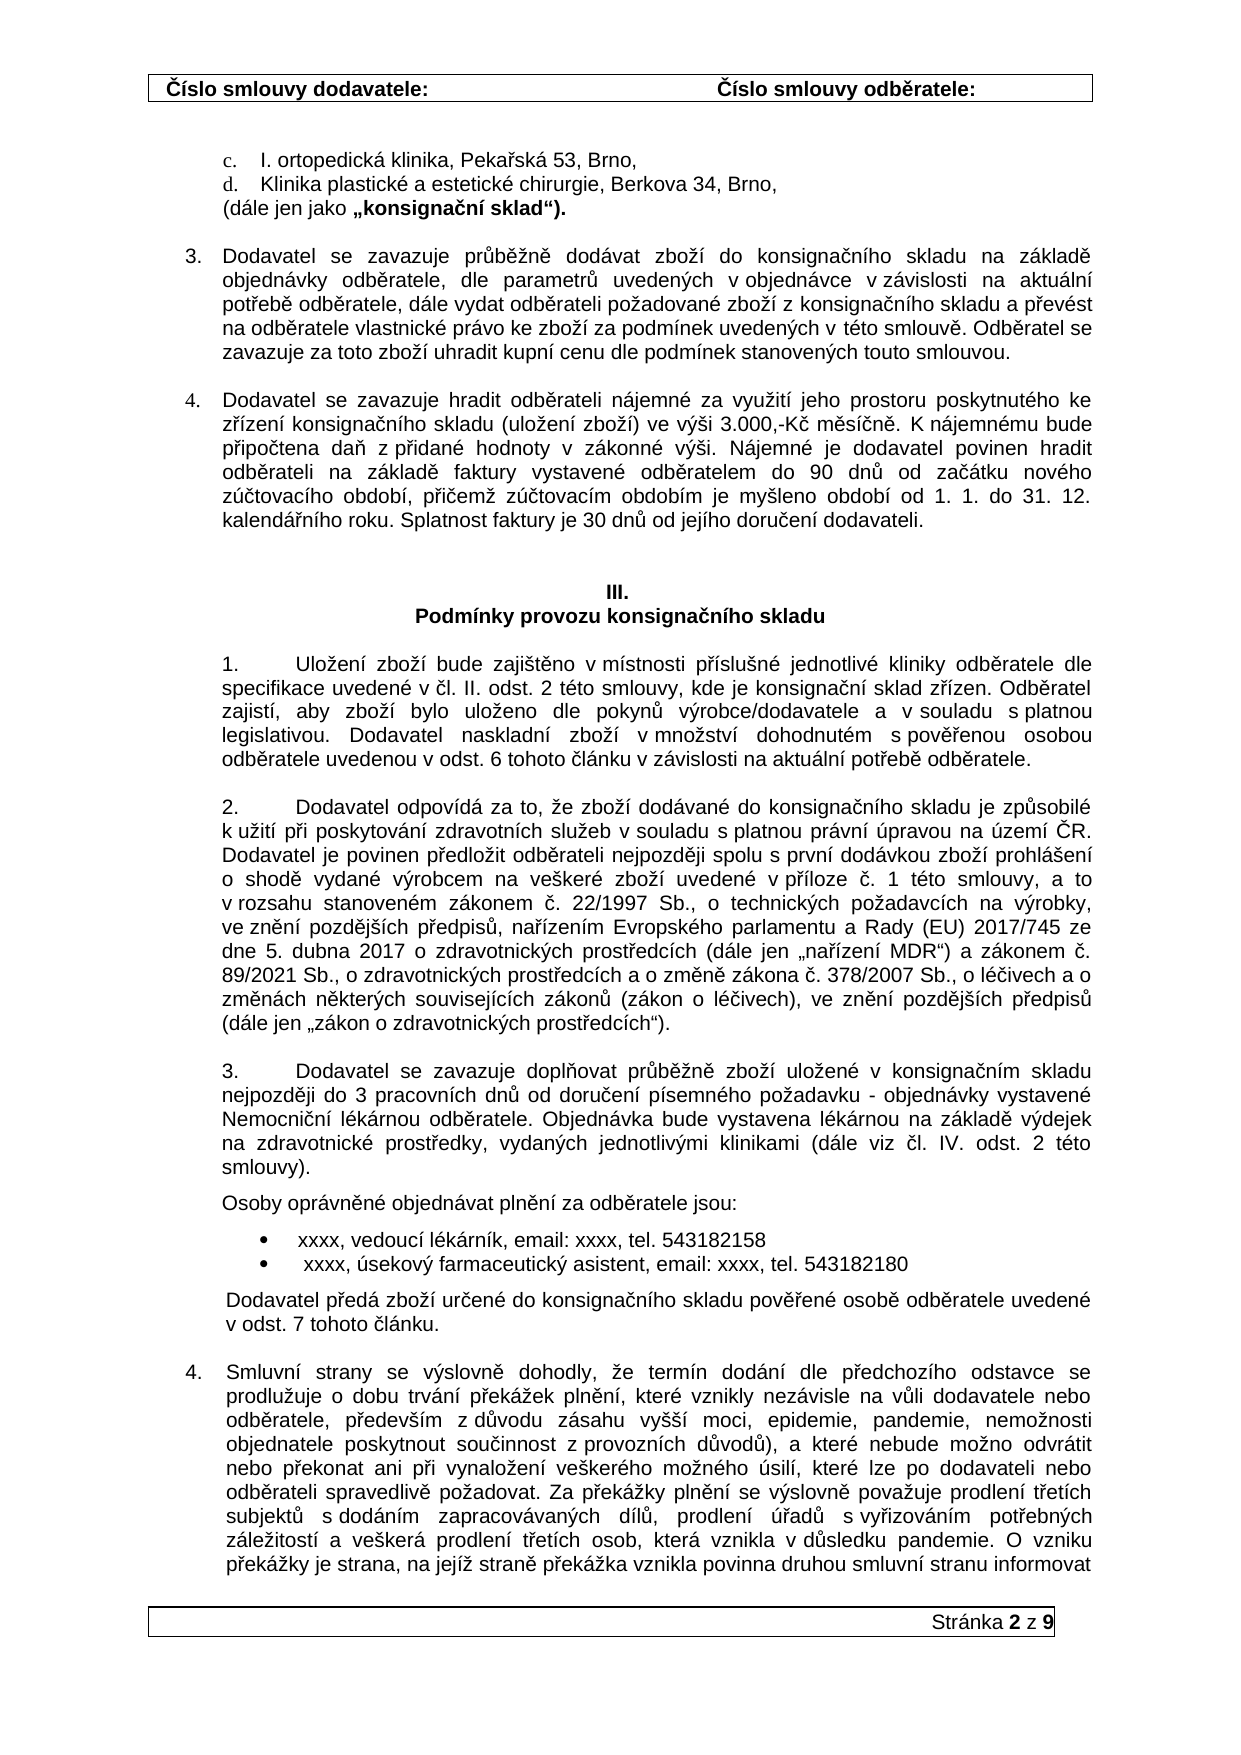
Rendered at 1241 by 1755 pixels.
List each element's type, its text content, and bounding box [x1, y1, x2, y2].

text III. [148, 579, 1093, 603]
list xxxx, vedoucí lékárník, email: xxxx, tel. 543182158 [260, 1227, 1093, 1252]
list Dodavatel odpovídá za to, že zboží dodávané do konsignačního skladu je způsobilé k užití při poskytování zdravotních služeb v souladu s platnou právní úpravou na území ČR. Dodavatel je povinen předložit odběrateli nejpozději spolu s první dodávkou zboží prohlášení o shodě vydané výrobcem na veškeré zboží uvedené v příloze č. 1 této smlouvy, a to v rozsahu stanoveném zákonem č. 22/1997 Sb., o technických požadavcích na výrobky, ve znění pozdějších předpisů, nařízením Evropského parlamentu a Rady (EU) 2017/745 ze dne 5. dubna 2017 o zdravotnických prostředcích (dále jen „nařízení MDR“) a zákonem č. 89/2021 Sb., o zdravotnických prostředcích a o změně zákona č. 378/2007 Sb., o léčivech a o změnách některých souvisejících zákonů (zákon o léčivech), ve znění pozdějších předpisů (dále jen „zákon o zdravotnických prostředcích“). [222, 795, 1093, 1035]
list Smluvní strany se výslovně dohodly, že termín dodání dle předchozího odstavce se prodlužuje o dobu trvání překážek plnění, které vznikly nezávisle na vůli dodavatele nebo odběratele, především z důvodu zásahu vyšší moci, epidemie, pandemie, nemožnosti objednatele poskytnout součinnost z provozních důvodů), a které nebude možno odvrátit nebo překonat ani při vynaložení veškerého možného úsilí, které lze po dodavateli nebo odběrateli spravedlivě požadovat. Za překážky plnění se výslovně považuje prodlení třetích subjektů s dodáním zapracovávaných dílů, prodlení úřadů s vyřizováním potřebných záležitostí a veškerá prodlení třetích osob, která vznikla v důsledku pandemie. O vzniku překážky je strana, na jejíž straně překážka vznikla povinna druhou smluvní stranu informovat [185, 1360, 1093, 1576]
text Dodavatel předá zboží určené do konsignačního skladu pověřené osobě odběratele uvedené v odst. 7 tohoto článku. [226, 1288, 1093, 1336]
list Dodavatel se zavazuje hradit odběrateli nájemné za využití jeho prostoru poskytnutého ke zřízení konsignačního skladu (uložení zboží) ve výši 3.000,-Kč měsíčně. K nájemnému bude připočtena daň z přidané hodnoty v zákonné výši. Nájemné je dodavatel povinen hradit odběrateli na základě faktury vystavené odběratelem do 90 dnů od začátku nového zúčtovacího období, přičemž zúčtovacím obdobím je myšleno období od 1. 1. do 31. 12. kalendářního roku. Splatnost faktury je 30 dnů od jejího doručení dodavateli. [185, 388, 1093, 532]
list Klinika plastické a estetické chirurgie, Berkova 34, Brno, [223, 172, 1093, 196]
text Osoby oprávněné objednávat plnění za odběratele jsou: [222, 1191, 1093, 1215]
text (dále jen jako „konsignační sklad“). [223, 196, 1093, 220]
list Uložení zboží bude zajištěno v místnosti příslušné jednotlivé kliniky odběratele dle specifikace uvedené v čl. II. odst. 2 této smlouvy, kde je konsignační sklad zřízen. Odběratel zajistí, aby zboží bylo uloženo dle pokynů výrobce/dodavatele a v souladu s platnou legislativou. Dodavatel naskladní zboží v množství dohodnutém s pověřenou osobou odběratele uvedenou v odst. 6 tohoto článku v závislosti na aktuální potřebě odběratele. [222, 651, 1093, 771]
list xxxx, úsekový farmaceutický asistent, email: xxxx, tel. 543182180 [260, 1252, 1093, 1276]
list Dodavatel se zavazuje doplňovat průběžně zboží uložené v konsignačním skladu nejpozději do 3 pracovních dnů od doručení písemného požadavku - objednávky vystavené Nemocniční lékárnou odběratele. Objednávka bude vystavena lékárnou na základě výdejek na zdravotnické prostředky, vydaných jednotlivými klinikami (dále viz čl. IV. odst. 2 této smlouvy). [222, 1059, 1093, 1178]
list I. ortopedická klinika, Pekařská 53, Brno, [223, 148, 1093, 172]
text Podmínky provozu konsignačního skladu [148, 603, 1093, 627]
list Dodavatel se zavazuje průběžně dodávat zboží do konsignačního skladu na základě objednávky odběratele, dle parametrů uvedených v objednávce v závislosti na aktuální potřebě odběratele, dále vydat odběrateli požadované zboží z konsignačního skladu a převést na odběratele vlastnické právo ke zboží za podmínek uvedených v této smlouvě. Odběratel se zavazuje za toto zboží uhradit kupní cenu dle podmínek stanovených touto smlouvou. [185, 244, 1093, 364]
